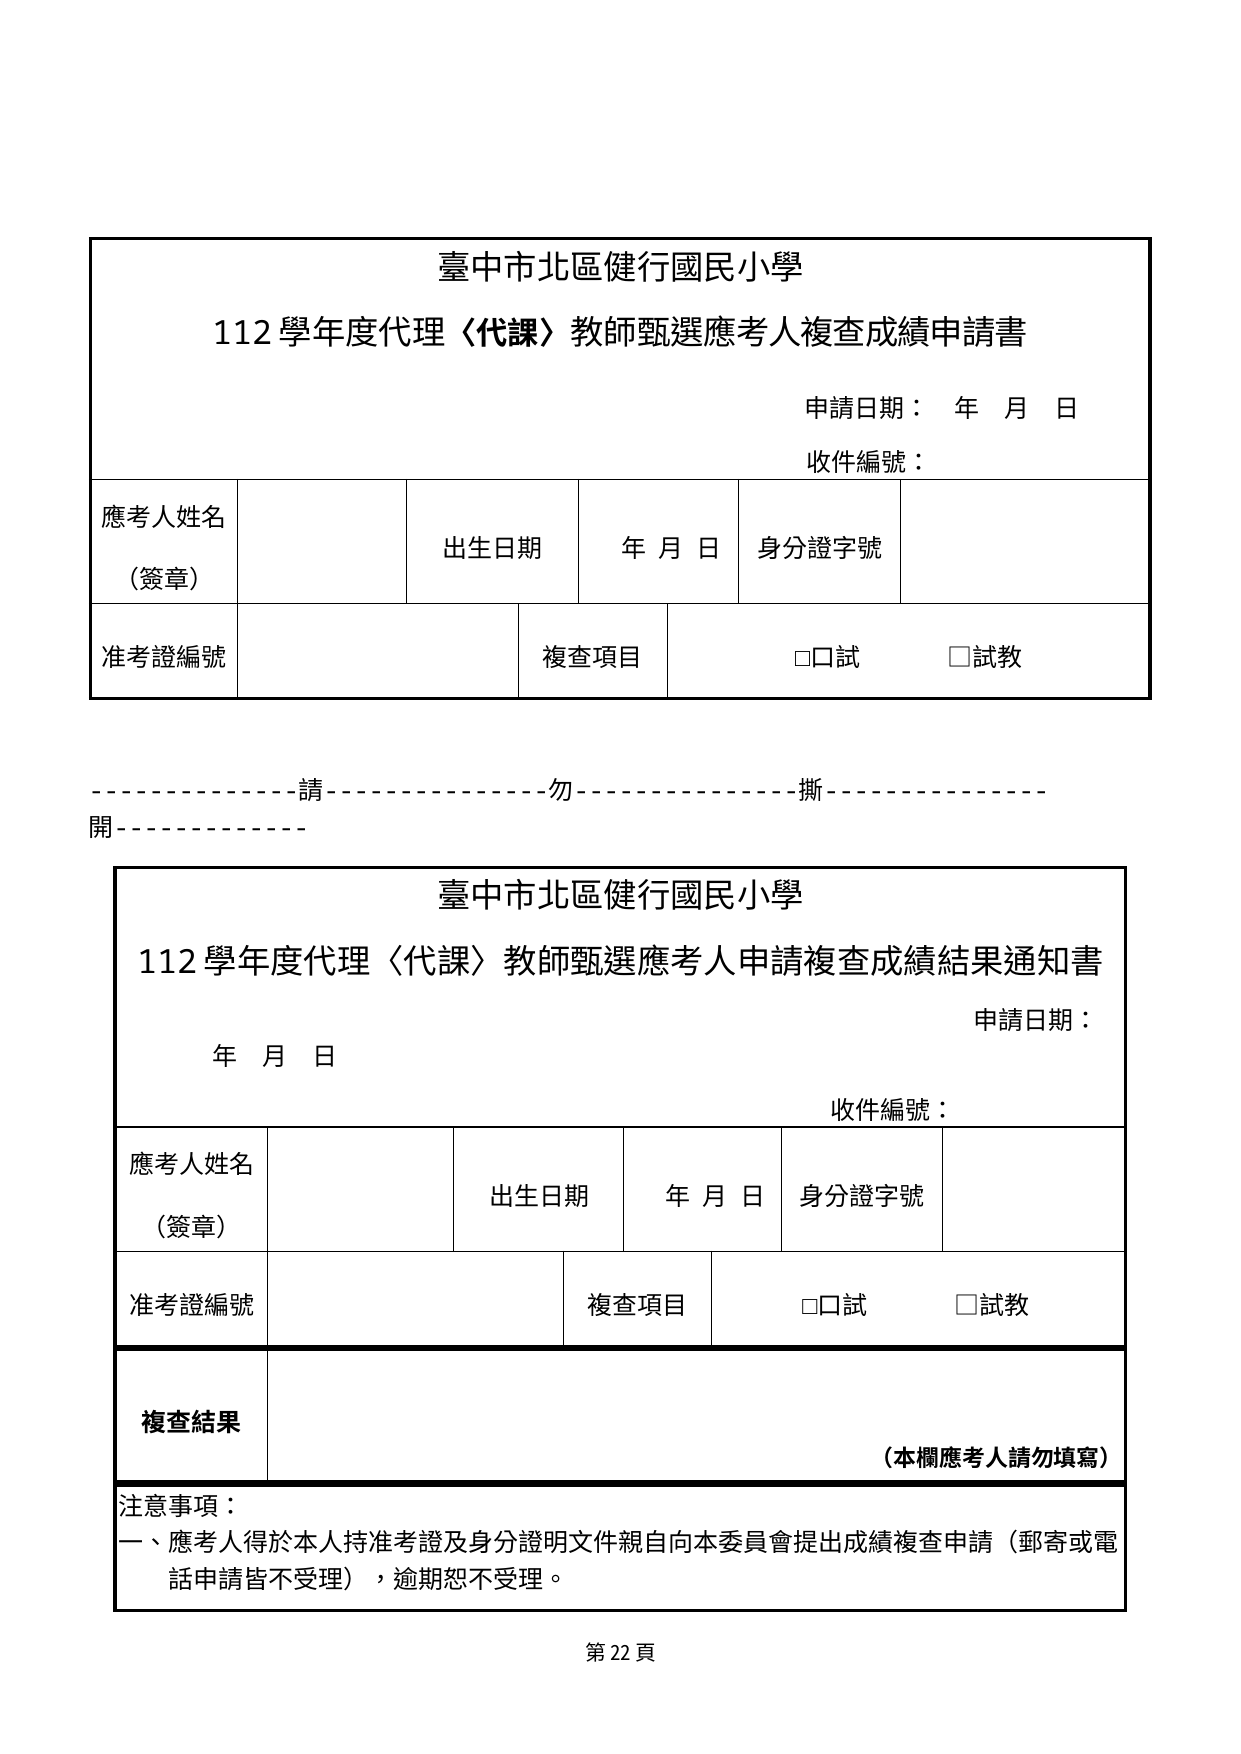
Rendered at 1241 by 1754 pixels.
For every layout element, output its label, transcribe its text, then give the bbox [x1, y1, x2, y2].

table_cell [901, 480, 1148, 603]
table_cell 身分證字號 [739, 480, 900, 603]
table_cell 注意事項： 一、應考人得於本人持准考證及身分證明文件親自向本委員會提出成績複查申請（郵寄或電話申請皆不受理），逾期恕不受理。 [117, 1487, 1124, 1609]
table_cell □口試 □試教 [712, 1252, 1124, 1345]
table_cell [238, 604, 518, 697]
table_cell [268, 1128, 453, 1251]
table_cell 複查項目 [564, 1252, 711, 1345]
table_cell 應考人姓名 （簽章） [92, 480, 237, 603]
table_cell 年 月 日 [579, 480, 738, 603]
table_cell 出生日期 [454, 1128, 623, 1251]
table_cell 出生日期 [407, 480, 578, 603]
table_cell [238, 480, 406, 603]
table_header 臺中市北區健行國民小學 112學年度代理〈代課〉教師甄選應考人複查成績申請書 申請日期： 年 月 日 收件編號： [92, 240, 1148, 479]
table_header 臺中市北區健行國民小學 112學年度代理〈代課〉教師甄選應考人申請複查成績結果通知書 申請日期： 年 月 日 收件編號： [117, 869, 1124, 1126]
table_cell 年 月 日 [624, 1128, 781, 1251]
table_cell 准考證編號 [92, 604, 237, 697]
table_cell [943, 1128, 1124, 1251]
table_cell 身分證字號 [782, 1128, 942, 1251]
table_cell 複查結果 [117, 1351, 267, 1480]
table_cell 複查項目 [519, 604, 667, 697]
text --------------請---------------勿---------------撕---------------開------------- [89, 771, 1152, 843]
table_cell 准考證編號 [117, 1252, 267, 1345]
table_cell （本欄應考人請勿填寫） [268, 1351, 1124, 1480]
table_cell 應考人姓名 （簽章） [117, 1128, 267, 1251]
table_cell □口試 □試教 [668, 604, 1148, 697]
table_cell [268, 1252, 563, 1345]
